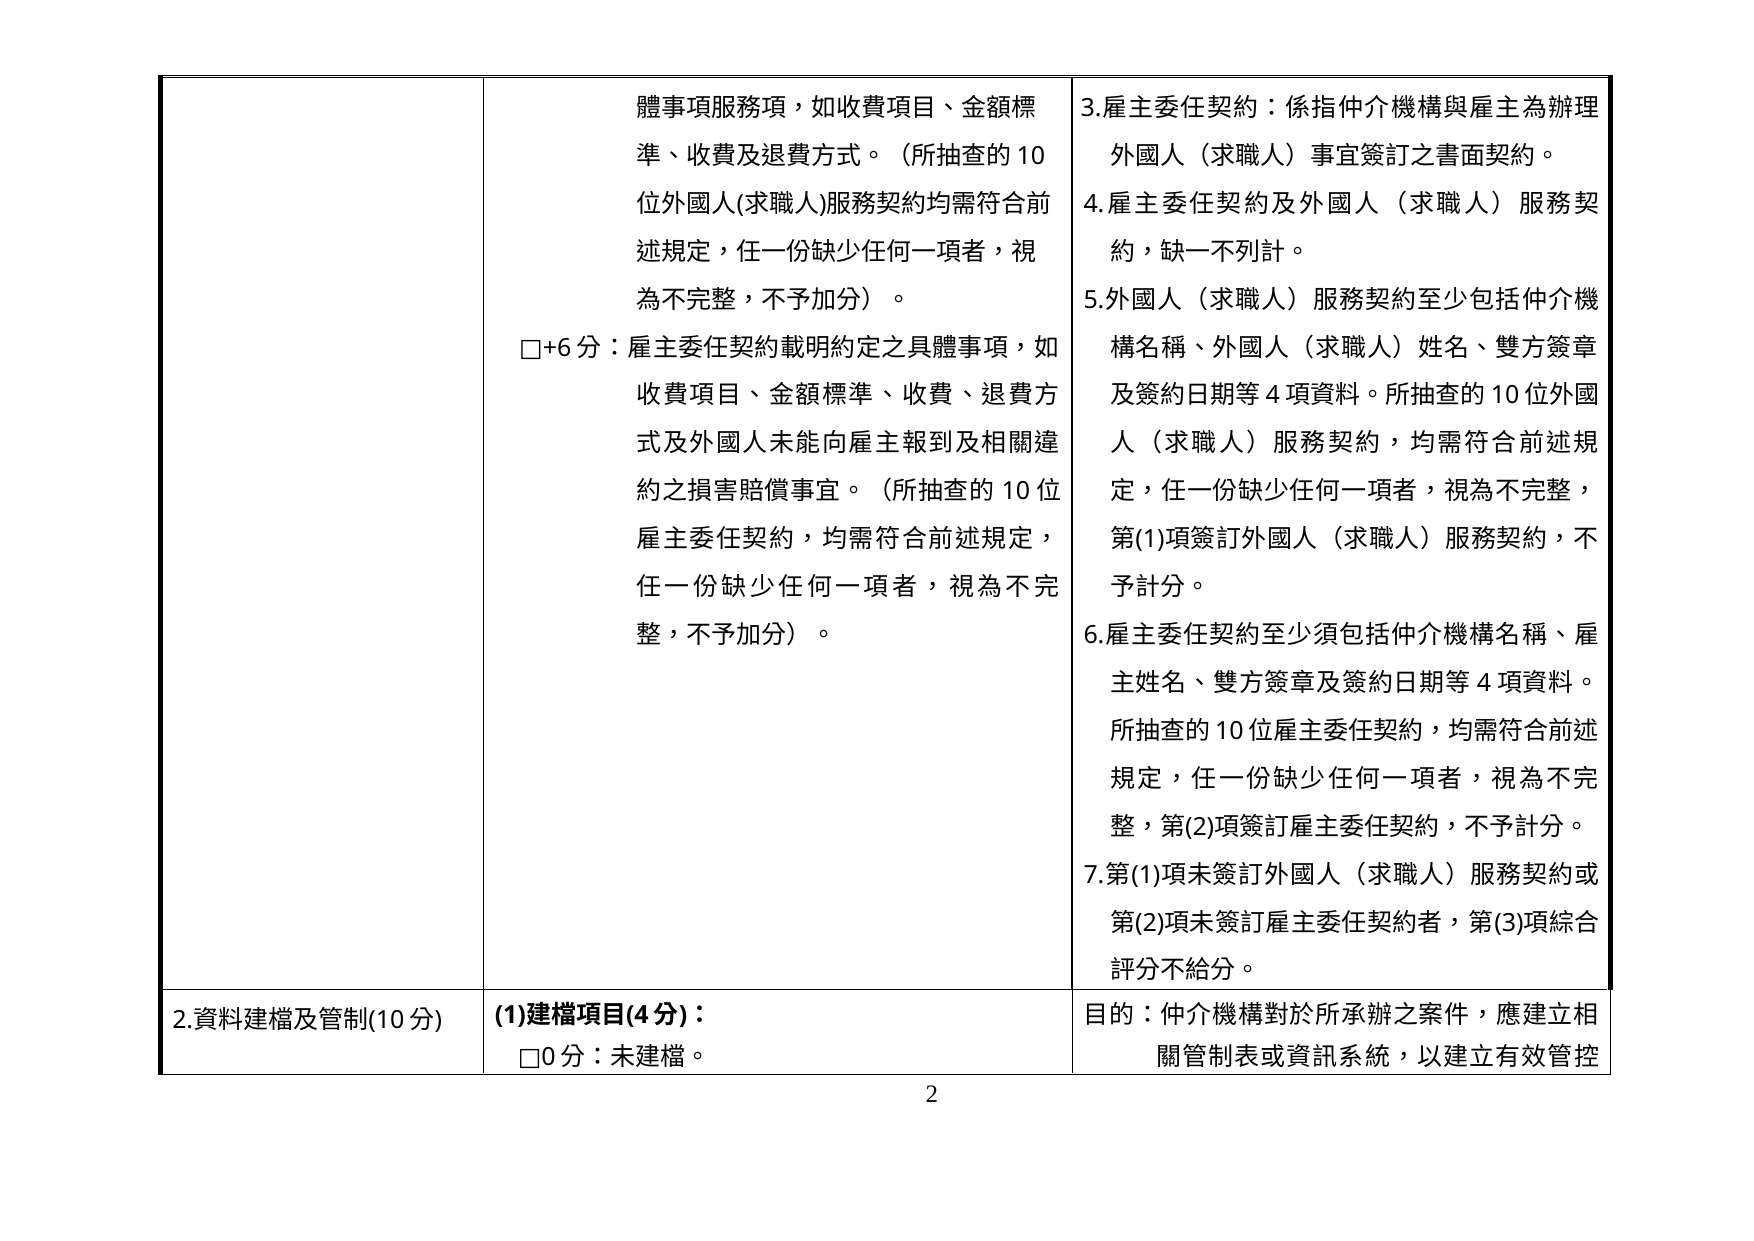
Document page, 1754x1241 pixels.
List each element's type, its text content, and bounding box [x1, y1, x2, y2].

table_cell 體事項服務項，如收費項目、金額標準、收費及退費方式。（所抽查的10位外國人(求職人)服務契約均需符合前述規定，任一份缺少任何一項者，視為不完整，不予加分）。 □+6分：雇主委任契約載明約定之具體事項，如收費項目、金額標準、收費、退費方式及外國人未能向雇主報到及相關違約之損害賠償事宜。（所抽查的10位雇主委任契約，均需符合前述規定，任一份缺少任何一項者，視為不完整，不予加分）。 [484, 78, 1071, 988]
table_cell 2.資料建檔及管制(10分) [163, 990, 483, 1073]
table_cell 目的：仲介機構對於所承辦之案件，應建立相關管制表或資訊系統，以建立有效管控 [1073, 989, 1610, 1073]
table_cell [163, 78, 483, 988]
table_cell 3.雇主委任契約：係指仲介機構與雇主為辦理外國人（求職人）事宜簽訂之書面契約。 4.雇主委任契約及外國人（求職人）服務契約，缺一不列計。 5.外國人（求職人）服務契約至少包括仲介機構名稱、外國人（求職人）姓名、雙方簽章及簽約日期等4項資料。所抽查的10位外國人（求職人）服務契約，均需符合前述規定，任一份缺少任何一項者，視為不完整，第(1)項簽訂外國人（求職人）服務契約，不予計分。 6.雇主委任契約至少須包括仲介機構名稱、雇主姓名、雙方簽章及簽約日期等4項資料。所抽查的10位雇主委任契約，均需符合前述規定，任一份缺少任何一項者，視為不完整，第(2)項簽訂雇主委任契約，不予計分。 7.第(1)項未簽訂外國人（求職人）服務契約或第(2)項未簽訂雇主委任契約者，第(3)項綜合評分不給分。 [1073, 78, 1608, 988]
table_cell (1)建檔項目(4分)： □0分：未建檔。 [484, 990, 1072, 1073]
